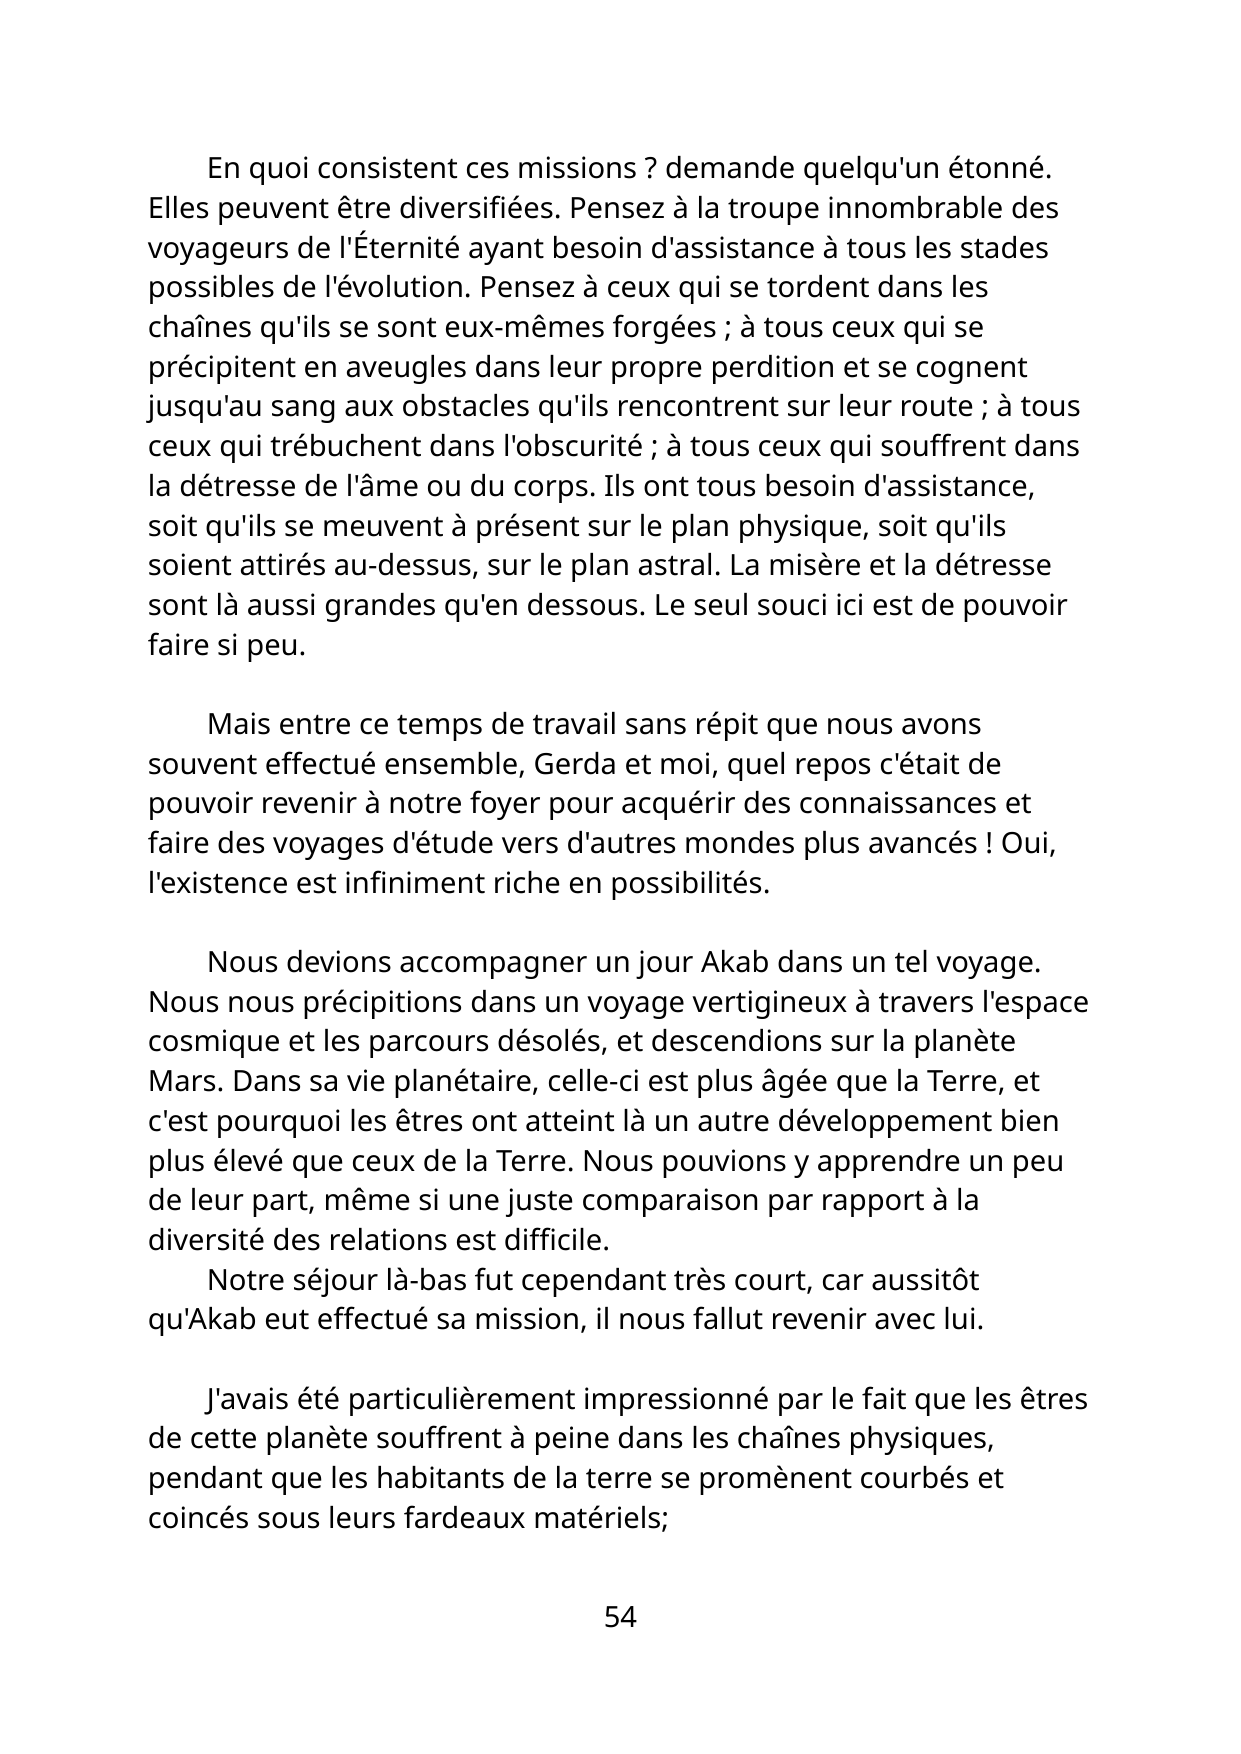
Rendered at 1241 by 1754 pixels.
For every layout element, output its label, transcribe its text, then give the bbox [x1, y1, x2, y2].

text Nous devions accompagner un jour Akab dans un tel voyage. Nous nous précipitions dans un voyage vertigineux à travers l'espace cosmique et les parcours désolés, et descendions sur la planète Mars. Dans sa vie planétaire, celle-ci est plus âgée que la Terre, et c'est pourquoi les êtres ont atteint là un autre développement bien plus élevé que ceux de la Terre. Nous pouvions y apprendre un peu de leur part, même si une juste comparaison par rapport à la diversité des relations est difficile. [148, 941, 1093, 1259]
text En quoi consistent ces missions ? demande quelqu'un étonné. Elles peuvent être diversifiées. Pensez à la troupe innombrable des voyageurs de l'Éternité ayant besoin d'assistance à tous les stades possibles de l'évolution. Pensez à ceux qui se tordent dans les chaînes qu'ils se sont eux-mêmes forgées ; à tous ceux qui se précipitent en aveugles dans leur propre perdition et se cognent jusqu'au sang aux obstacles qu'ils rencontrent sur leur route ; à tous ceux qui trébuchent dans l'obscurité ; à tous ceux qui souffrent dans la détresse de l'âme ou du corps. Ils ont tous besoin d'assistance, soit qu'ils se meuvent à présent sur le plan physique, soit qu'ils soient attirés au-dessus, sur le plan astral. La misère et la détresse sont là aussi grandes qu'en dessous. Le seul souci ici est de pouvoir faire si peu. [148, 148, 1093, 663]
text Notre séjour là-bas fut cependant très court, car aussitôt qu'Akab eut effectué sa mission, il nous fallut revenir avec lui. [148, 1259, 1093, 1338]
text J'avais été particulièrement impressionné par le fait que les êtres de cette planète souffrent à peine dans les chaînes physiques, pendant que les habitants de la terre se promènent courbés et coincés sous leurs fardeaux matériels; [148, 1378, 1093, 1537]
text Mais entre ce temps de travail sans répit que nous avons souvent effectué ensemble, Gerda et moi, quel repos c'était de pouvoir revenir à notre foyer pour acquérir des connaissances et faire des voyages d'étude vers d'autres mondes plus avancés ! Oui, l'existence est infiniment riche en possibilités. [148, 703, 1093, 902]
